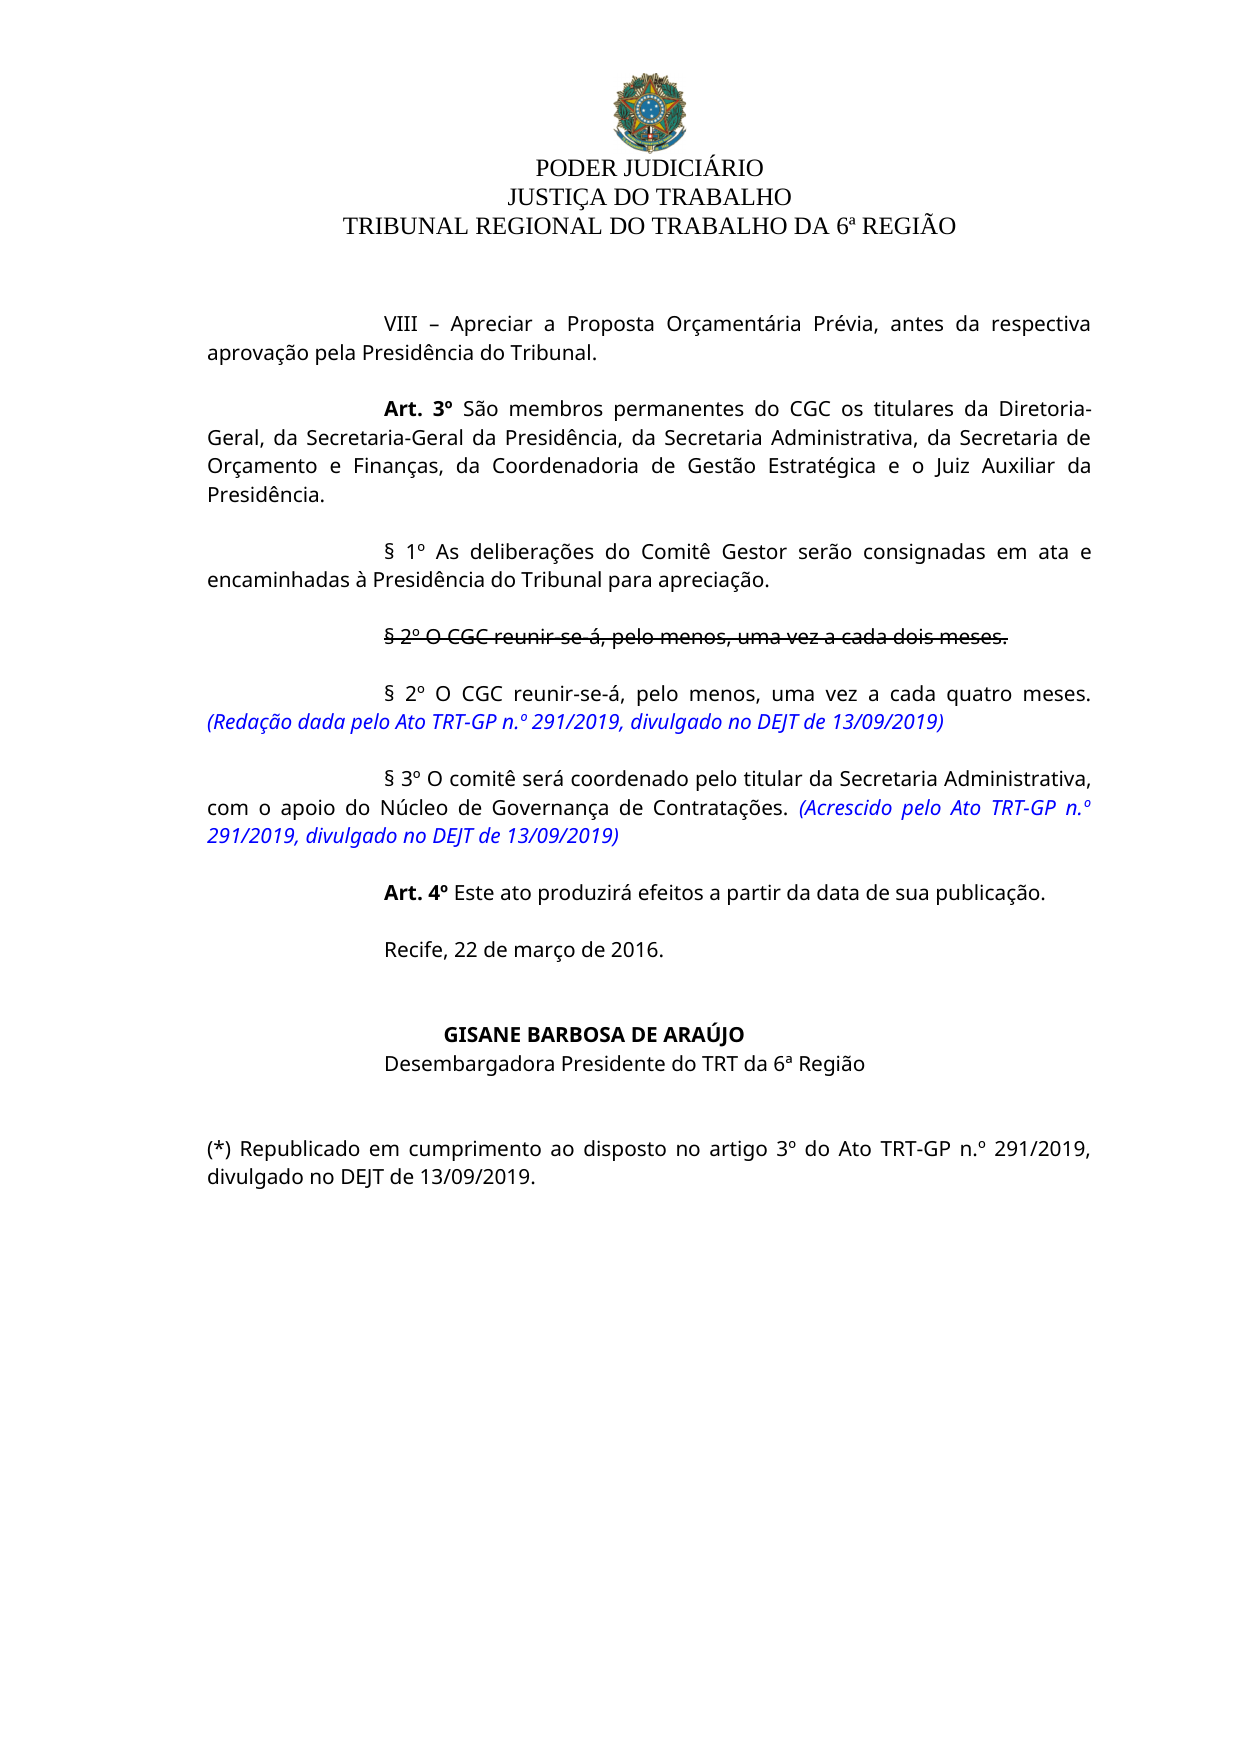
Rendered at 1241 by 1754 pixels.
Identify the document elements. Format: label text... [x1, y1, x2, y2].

text VIII – Apreciar a Proposta Orçamentária Prévia, antes da respectiva aprovação pela Presidência do Tribunal. [207, 309, 1092, 366]
text Art. 3º São membros permanentes do CGC os titulares da Diretoria-Geral, da Secretaria-Geral da Presidência, da Secretaria Administrativa, da Secretaria de Orçamento e Finanças, da Coordenadoria de Gestão Estratégica e o Juiz Auxiliar da Presidência. [207, 394, 1092, 508]
text Recife, 22 de março de 2016. [207, 935, 1092, 963]
text (*) Republicado em cumprimento ao disposto no artigo 3º do Ato TRT-GP n.º 291/2019, divulgado no DEJT de 13/09/2019. [207, 1134, 1092, 1191]
text Desembargadora Presidente do TRT da 6ª Região [207, 1049, 1092, 1077]
text Art. 4º Este ato produzirá efeitos a partir da data de sua publicação. [207, 878, 1092, 906]
text § 3º O comitê será coordenado pelo titular da Secretaria Administrativa, com o apoio do Núcleo de Governança de Contratações. (Acrescido pelo Ato TRT-GP n.º 291/2019, divulgado no DEJT de 13/09/2019) [207, 764, 1092, 849]
text § 1º As deliberações do Comitê Gestor serão consignadas em ata e encaminhadas à Presidência do Tribunal para apreciação. [207, 537, 1092, 594]
text GISANE BARBOSA DE ARAÚJO [207, 1020, 1092, 1049]
text § 2º O CGC reunir-se-á, pelo menos, uma vez a cada quatro meses. (Redação dada pelo Ato TRT-GP n.º 291/2019, divulgado no DEJT de 13/09/2019) [207, 679, 1092, 736]
text § 2º O CGC reunir-se-á, pelo menos, uma vez a cada dois meses. [207, 622, 1092, 651]
